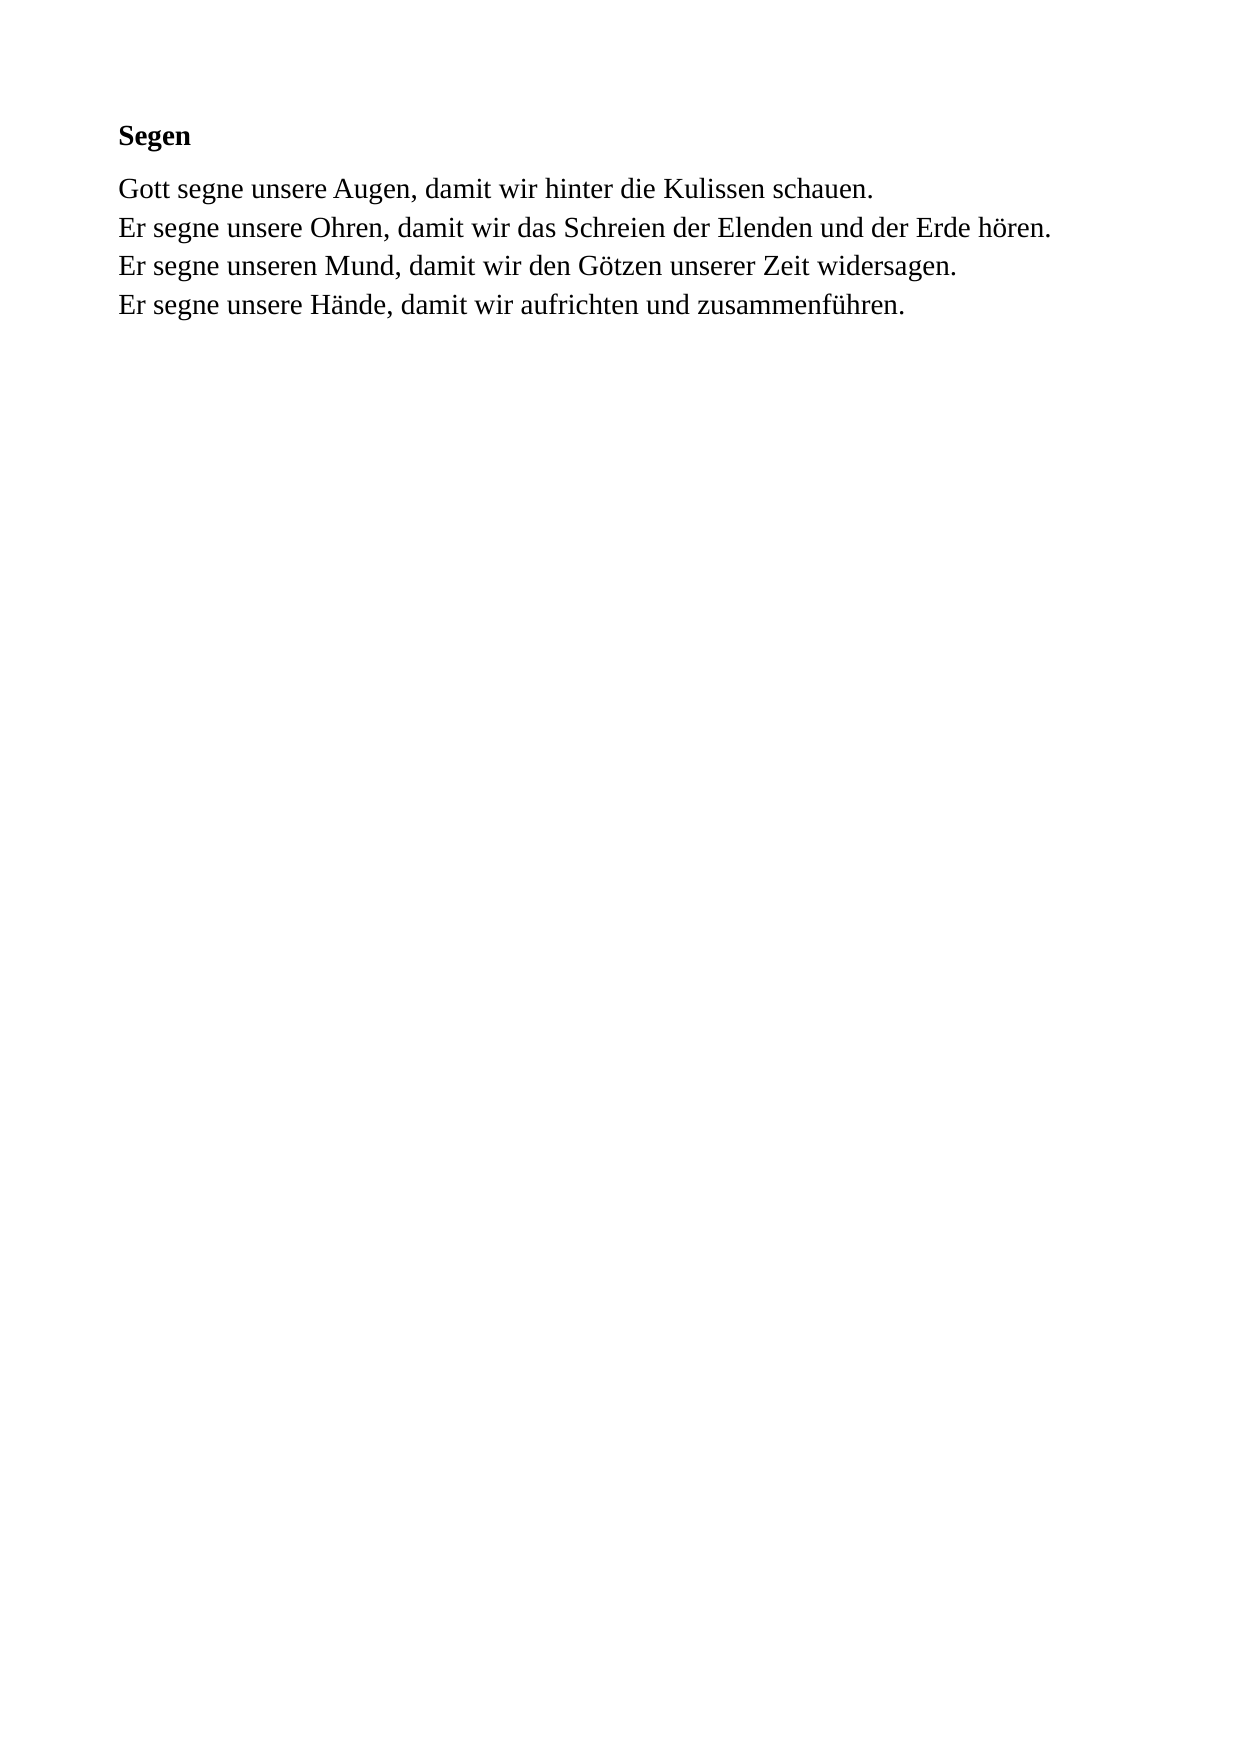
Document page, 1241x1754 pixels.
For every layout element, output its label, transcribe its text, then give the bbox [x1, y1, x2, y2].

text Segen [118, 118, 1122, 152]
text Gott segne unsere Augen, damit wir hinter die Kulissen schauen. Er segne unsere Ohren, damit wir das Schreien der Elenden und der Erde hören. Er segne unseren Mund, damit wir den Götzen unserer Zeit widersagen. Er segne unsere Hände, damit wir aufrichten und zusammenführen. [118, 171, 1122, 320]
